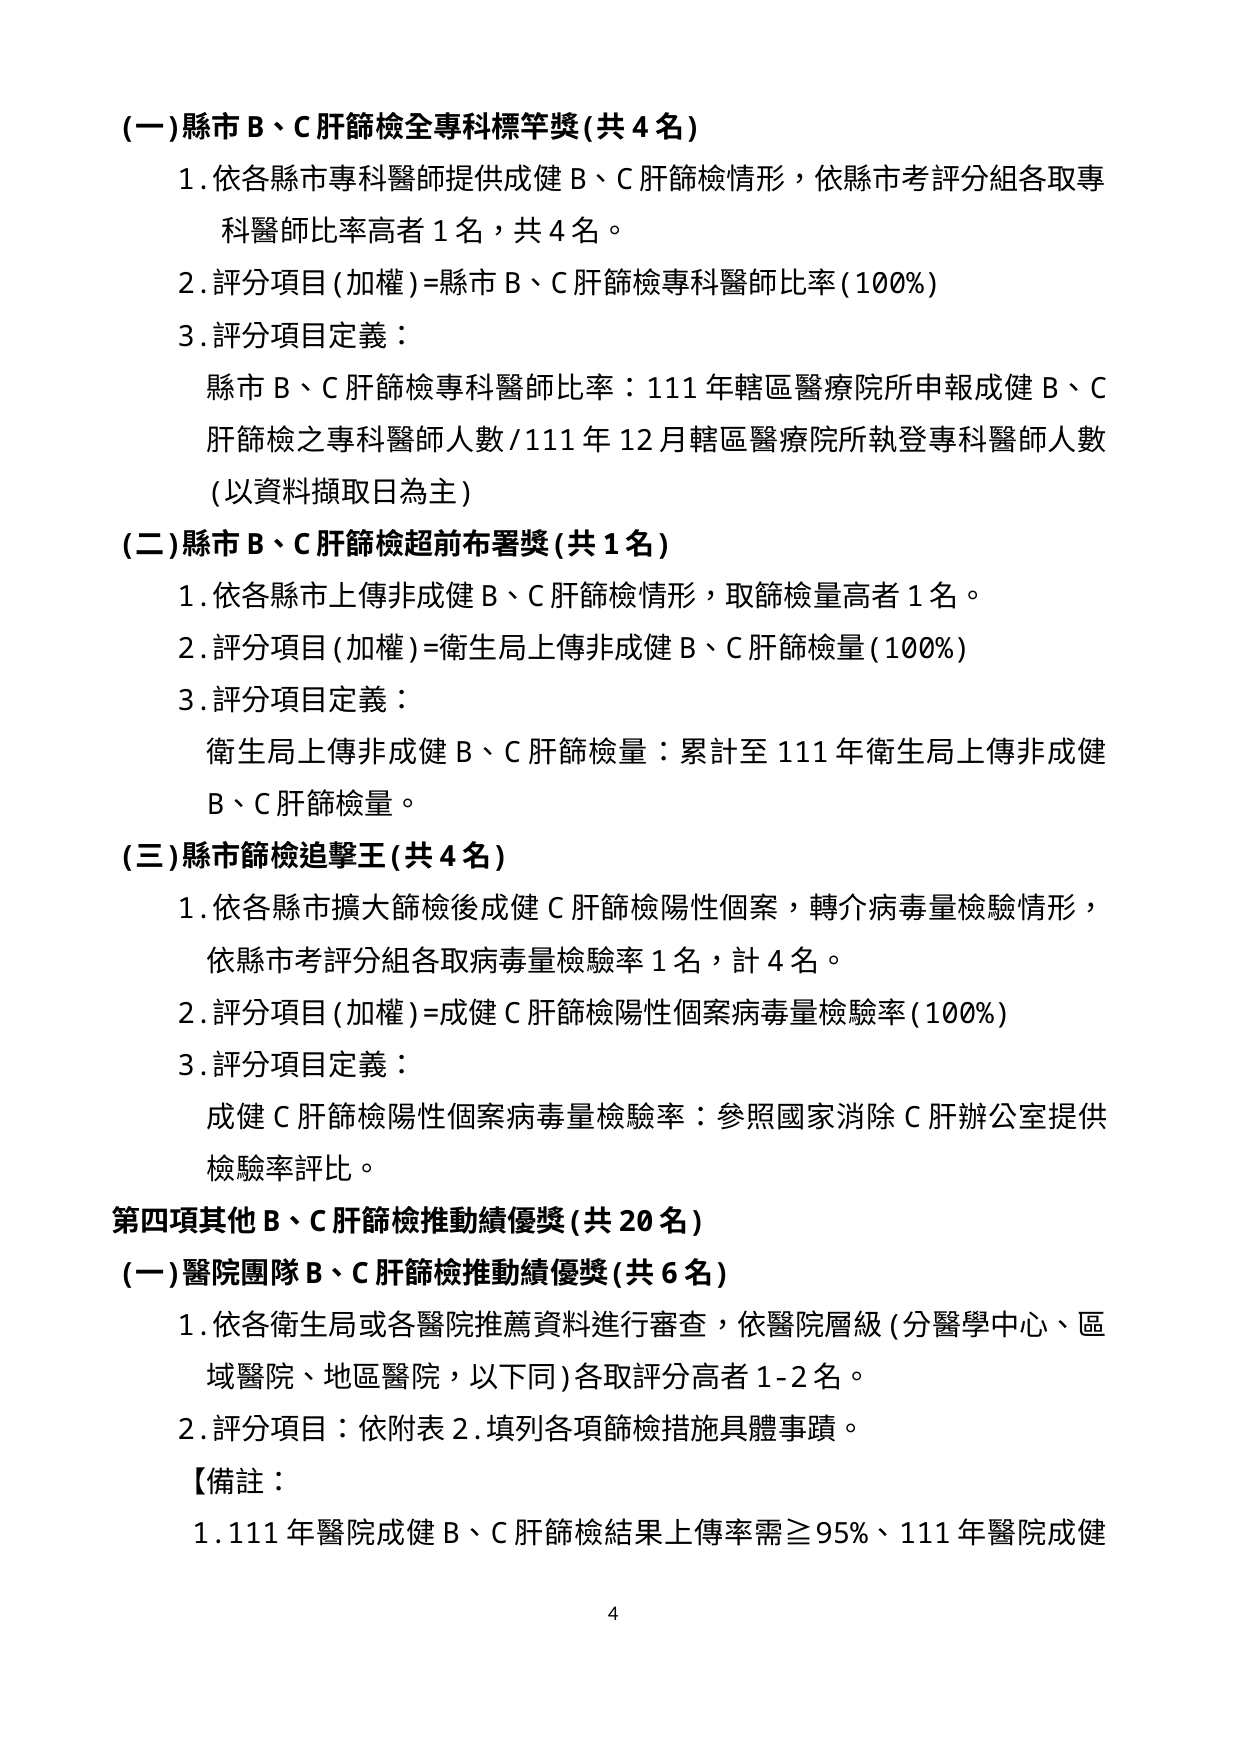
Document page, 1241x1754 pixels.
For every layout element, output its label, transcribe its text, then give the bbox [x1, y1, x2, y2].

text 成健C肝篩檢陽性個案病毒量檢驗率：參照國家消除C肝辦公室提供檢驗率評比。 [207, 1084, 1107, 1188]
text (二)縣市B、C肝篩檢超前布署獎(共1名) [118, 511, 1107, 563]
text 2.評分項目：依附表2.填列各項篩檢措施具體事蹟。 [177, 1396, 1107, 1448]
text (一)縣市B、C肝篩檢全專科標竿獎(共4名) [118, 94, 1107, 146]
text 1.依各衛生局或各醫院推薦資料進行審查，依醫院層級(分醫學中心、區域醫院、地區醫院，以下同)各取評分高者1-2名。 [177, 1292, 1107, 1396]
text 1.依各縣市擴大篩檢後成健C肝篩檢陽性個案，轉介病毒量檢驗情形，依縣市考評分組各取病毒量檢驗率1名，計4名。 [177, 875, 1107, 979]
text 3.評分項目定義： [177, 1032, 1107, 1084]
text 【備註： [177, 1448, 1107, 1500]
text (三)縣市篩檢追擊王(共4名) [118, 823, 1107, 875]
text 1.依各縣市上傳非成健B、C肝篩檢情形，取篩檢量高者1名。 [177, 563, 1107, 615]
text 第四項其他B、C肝篩檢推動績優獎(共20名) [111, 1188, 1107, 1240]
text (一)醫院團隊B、C肝篩檢推動績優獎(共6名) [118, 1240, 1107, 1292]
text 縣市B、C肝篩檢專科醫師比率：111年轄區醫療院所申報成健B、C肝篩檢之專科醫師人數/111年12月轄區醫療院所執登專科醫師人數(以資料擷取日為主) [207, 354, 1107, 511]
text 1.依各縣市專科醫師提供成健B、C肝篩檢情形，依縣市考評分組各取專科醫師比率高者1名，共4名。 [177, 146, 1107, 250]
text 2.評分項目(加權)=衛生局上傳非成健B、C肝篩檢量(100%) [177, 615, 1107, 667]
text 衛生局上傳非成健B、C肝篩檢量：累計至111年衛生局上傳非成健B、C肝篩檢量。 [207, 719, 1107, 823]
text 2.評分項目(加權)=成健C肝篩檢陽性個案病毒量檢驗率(100%) [177, 979, 1107, 1032]
text 3.評分項目定義： [177, 302, 1107, 354]
text 2.評分項目(加權)=縣市B、C肝篩檢專科醫師比率(100%) [177, 250, 1107, 302]
text 3.評分項目定義： [177, 667, 1107, 719]
text 1.111年醫院成健B、C肝篩檢結果上傳率需≧95%、111年醫院成健 [192, 1500, 1107, 1552]
